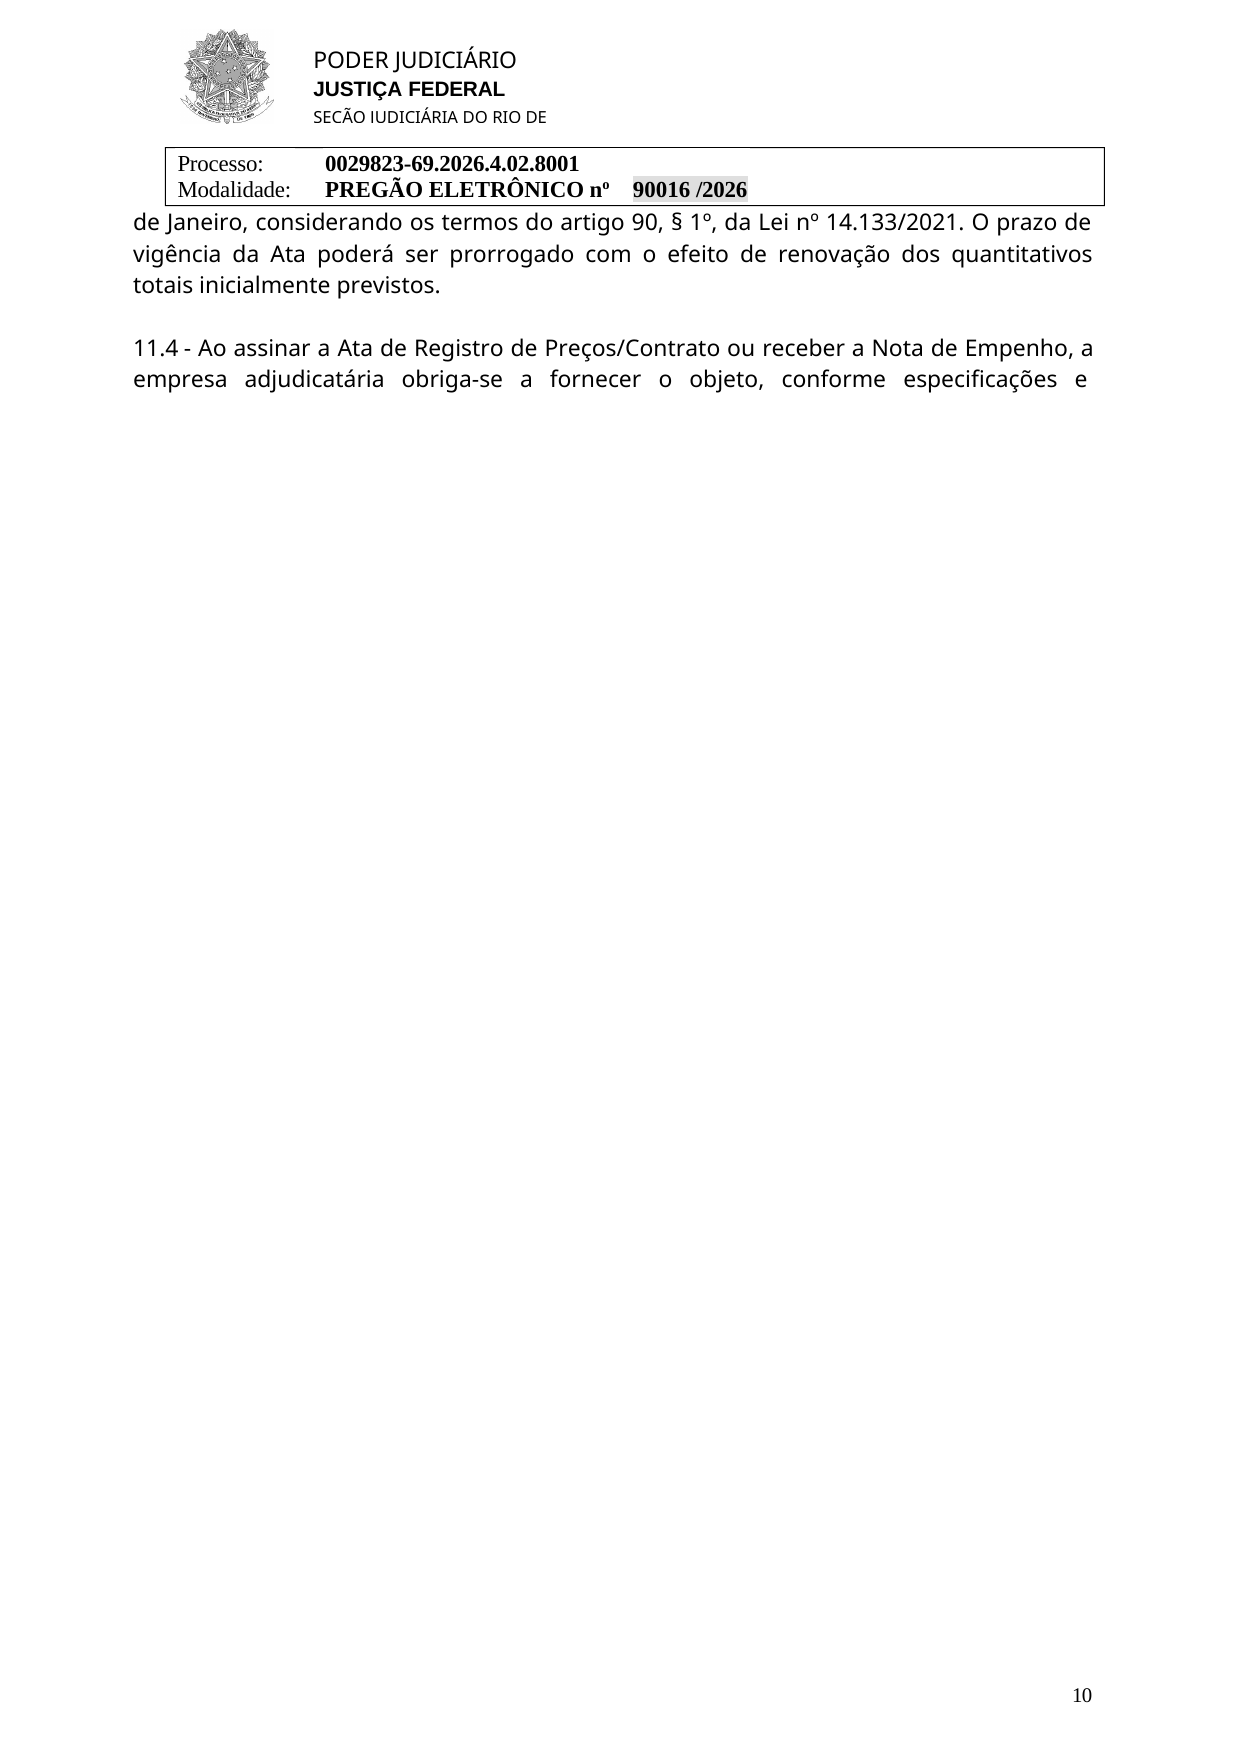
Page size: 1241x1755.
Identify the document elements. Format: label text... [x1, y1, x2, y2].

list - Ao assinar a Ata de Registro de Preços/Contrato ou receber a Nota de Empenho, a empresa adjudicatária obriga-se a fornecer o objeto, conforme especificações e [133, 332, 1094, 394]
list de Janeiro, considerando os termos do artigo 90, § 1º, da Lei nº 14.133/2021. O prazo de vigência da Ata poderá ser prorrogado com o efeito de renovação dos quantitativos totais inicialmente previstos. [133, 206, 1094, 300]
